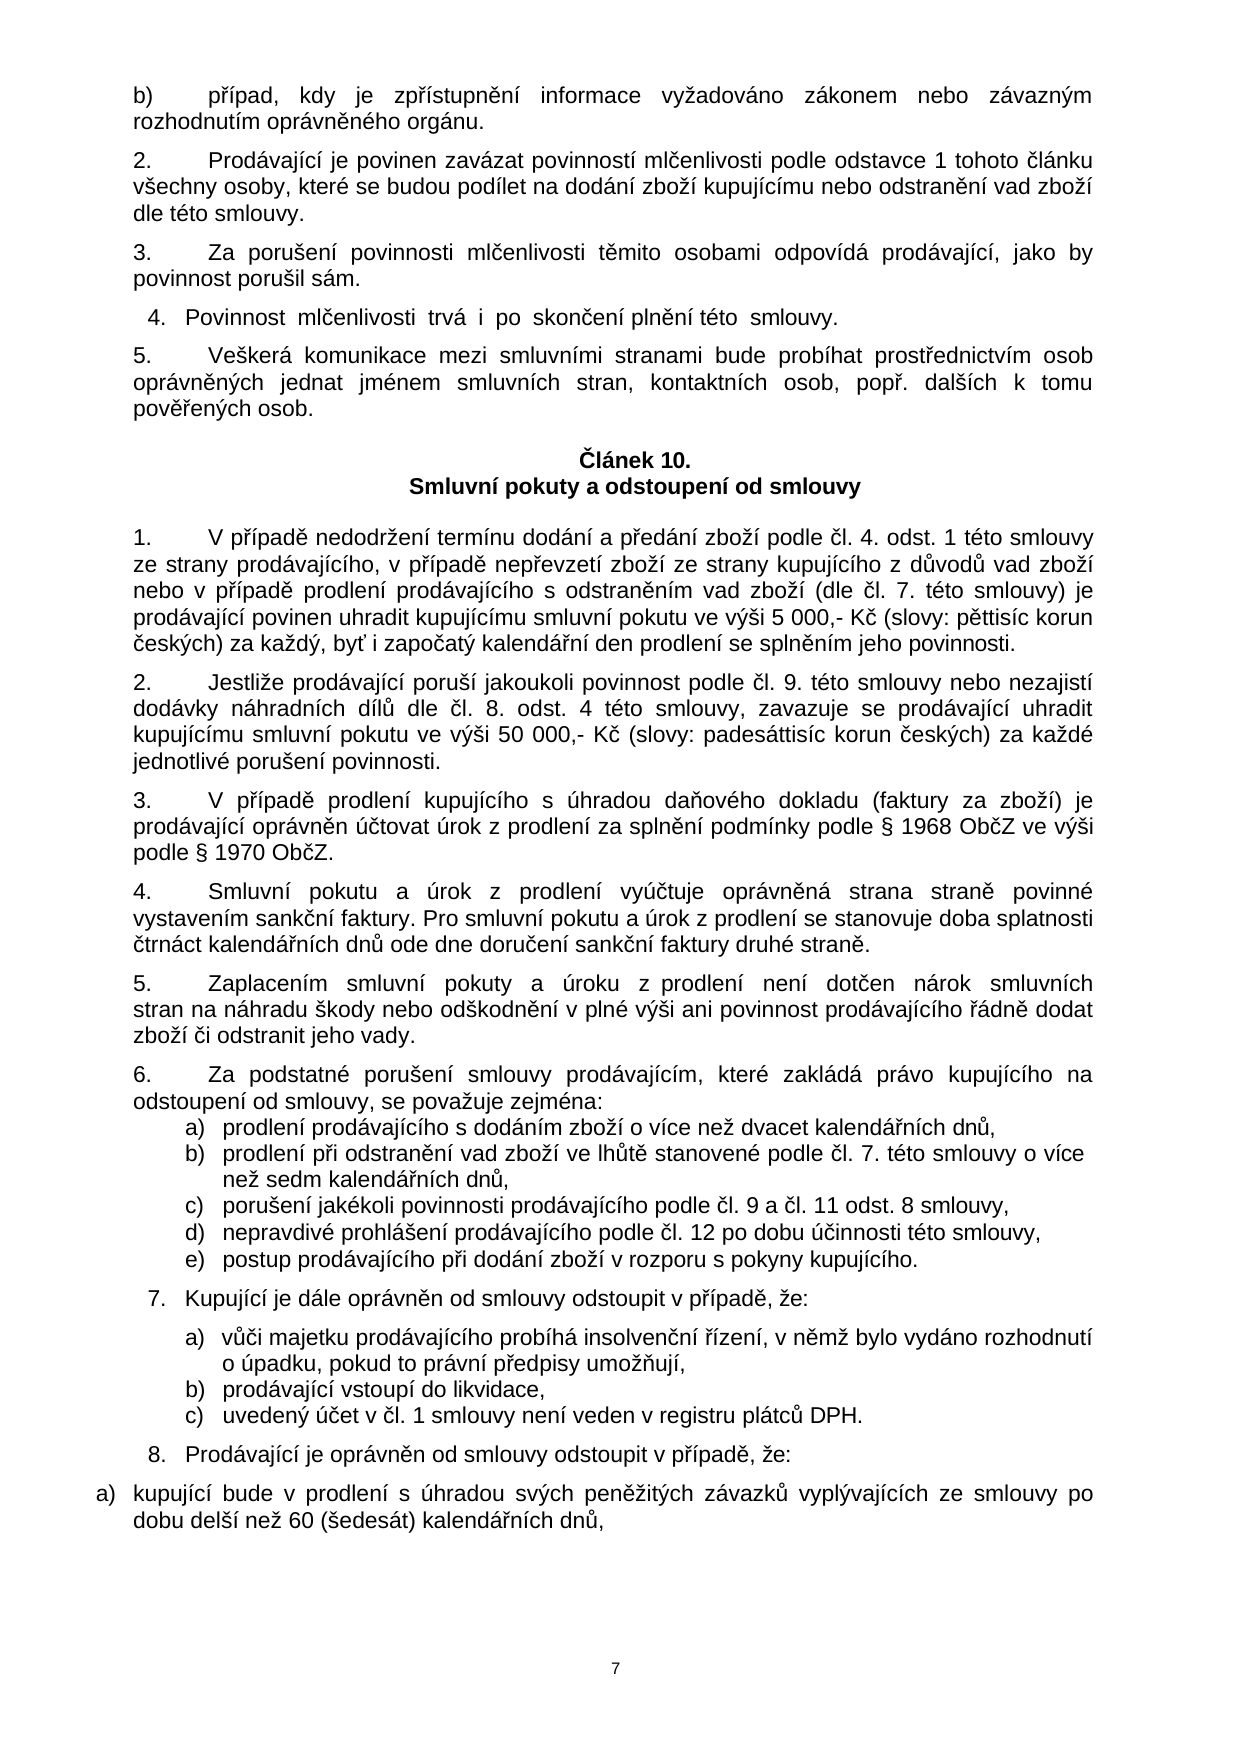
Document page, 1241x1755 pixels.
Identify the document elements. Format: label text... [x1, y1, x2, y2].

text než sedm kalendářních dnů, [222, 1167, 1152, 1193]
list porušení jakékoli povinnosti prodávajícího podle čl. 9 a čl. 11 odst. 8 smlouvy, [185, 1193, 1152, 1219]
list Kupující je dále oprávněn od smlouvy odstoupit v případě, že: [147, 1284, 1152, 1311]
subtitle Článek 10. [133, 447, 1138, 473]
list V případě prodlení kupujícího s úhradou daňového dokladu (faktury za zboží) je prodávající oprávněn účtovat úrok z prodlení za splnění podmínky podle § 1968 ObčZ ve výši podle § 1970 ObčZ. [133, 787, 1094, 866]
list případ, kdy je zpřístupnění informace vyžadováno zákonem nebo závazným rozhodnutím oprávněného orgánu. [133, 82, 1093, 134]
list Prodávající je oprávněn od smlouvy odstoupit v případě, že: [148, 1441, 1152, 1468]
list Prodávající je povinen zavázat povinností mlčenlivosti podle odstavce 1 tohoto článku všechny osoby, které se budou podílet na dodání zboží kupujícímu nebo odstranění vad zboží dle této smlouvy. [133, 147, 1093, 226]
list vůči majetku prodávajícího probíhá insolvenční řízení, v němž bylo vydáno rozhodnutí o úpadku, pokud to právní předpisy umožňují, [185, 1323, 1093, 1376]
list prodávající vstoupí do likvidace, [185, 1376, 1152, 1402]
list prodlení při odstranění vad zboží ve lhůtě stanovené podle čl. 7. této smlouvy o více [185, 1140, 1152, 1167]
list postup prodávajícího při dodání zboží v rozporu s pokyny kupujícího. [185, 1246, 1152, 1272]
list Jestliže prodávající poruší jakoukoli povinnost podle čl. 9. této smlouvy nebo nezajistí dodávky náhradních dílů dle čl. 8. odst. 4 této smlouvy, zavazuje se prodávající uhradit kupujícímu smluvní pokutu ve výši 50 000,- Kč (slovy: padesáttisíc korun českých) za každé jednotlivé porušení povinnosti. [133, 669, 1094, 774]
list prodlení prodávajícího s dodáním zboží o více než dvacet kalendářních dnů, [185, 1114, 1152, 1140]
list Smluvní pokutu a úrok z prodlení vyúčtuje oprávněná strana straně povinné vystavením sankční faktury. Pro smluvní pokutu a úrok z prodlení se stanovuje doba splatnosti čtrnáct kalendářních dnů ode dne doručení sankční faktury druhé straně. [133, 878, 1093, 957]
list uvedený účet v čl. 1 smlouvy není veden v registru plátců DPH. [185, 1402, 1152, 1429]
list Za podstatné porušení smlouvy prodávajícím, které zakládá právo kupujícího na odstoupení od smlouvy, se považuje zejména: [133, 1061, 1093, 1114]
list nepravdivé prohlášení prodávajícího podle čl. 12 po dobu účinnosti této smlouvy, [185, 1219, 1152, 1246]
list V případě nedodržení termínu dodání a předání zboží podle čl. 4. odst. 1 této smlouvy ze strany prodávajícího, v případě nepřevzetí zboží ze strany kupujícího z důvodů vad zboží nebo v případě prodlení prodávajícího s odstraněním vad zboží (dle čl. 7. této smlouvy) je prodávající povinen uhradit kupujícímu smluvní pokutu ve výši 5 000,- Kč (slovy: pěttisíc korun českých) za každý, byť i započatý kalendářní den prodlení se splněním jeho povinnosti. [133, 524, 1094, 656]
list Veškerá komunikace mezi smluvními stranami bude probíhat prostřednictvím osob oprávněných jednat jménem smluvních stran, kontaktních osob, popř. dalších k tomu pověřených osob. [133, 342, 1093, 422]
list kupující bude v prodlení s úhradou svých peněžitých závazků vyplývajících ze smlouvy po dobu delší než 60 (šedesát) kalendářních dnů, [96, 1480, 1094, 1533]
list Za porušení povinnosti mlčenlivosti těmito osobami odpovídá prodávající, jako by povinnost porušil sám. [133, 238, 1094, 291]
list Zaplacením smluvní pokuty a úroku z prodlení není dotčen nárok smluvních stran na náhradu škody nebo odškodnění v plné výši ani povinnost prodávajícího řádně dodat zboží či odstranit jeho vady. [133, 970, 1093, 1049]
list Povinnost mlčenlivosti trvá i po skončení plnění této smlouvy. [147, 304, 1152, 330]
text Smluvní pokuty a odstoupení od smlouvy [133, 473, 1137, 499]
